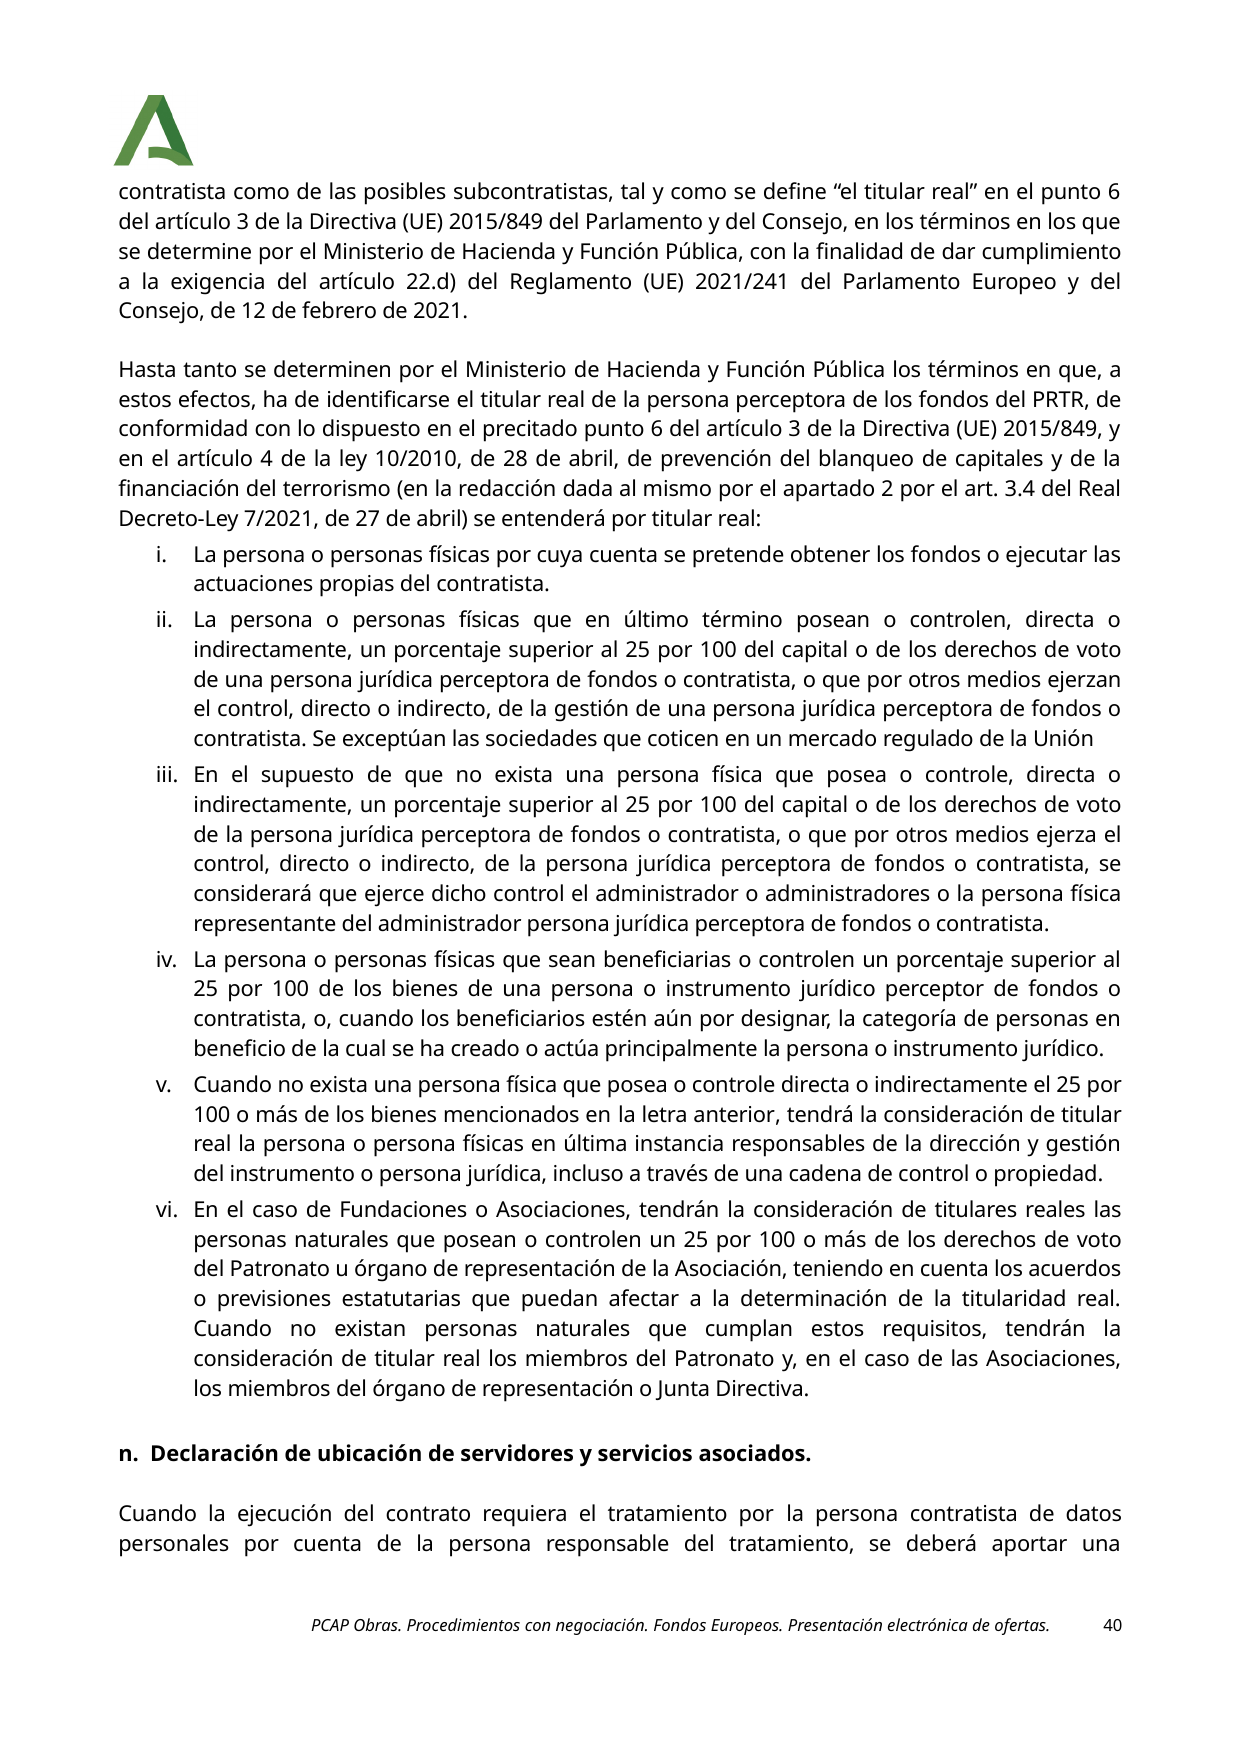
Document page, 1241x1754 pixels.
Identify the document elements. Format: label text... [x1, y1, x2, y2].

text Hasta tanto se determinen por el Ministerio de Hacienda y Función Pública los términos en que, a estos efectos, ha de identificarse el titular real de la persona perceptora de los fondos del PRTR, de conformidad con lo dispuesto en el precitado punto 6 del artículo 3 de la Directiva (UE) 2015/849, y en el artículo 4 de la ley 10/2010, de 28 de abril, de prevención del blanqueo de capitales y de la financiación del terrorismo (en la redacción dada al mismo por el apartado 2 por el art. 3.4 del Real Decreto-Ley 7/2021, de 27 de abril) se entenderá por titular real: [118, 354, 1122, 533]
list En el supuesto de que no exista una persona física que posea o controle, directa o indirectamente, un porcentaje superior al 25 por 100 del capital o de los derechos de voto de la persona jurídica perceptora de fondos o contratista, o que por otros medios ejerza el control, directo o indirecto, de la persona jurídica perceptora de fondos o contratista, se considerará que ejerce dicho control el administrador o administradores o la persona física representante del administrador persona jurídica perceptora de fondos o contratista. [156, 759, 1122, 938]
list La persona o personas físicas que en último término posean o controlen, directa o indirectamente, un porcentaje superior al 25 por 100 del capital o de los derechos de voto de una persona jurídica perceptora de fondos o contratista, o que por otros medios ejerzan el control, directo o indirecto, de la gestión de una persona jurídica perceptora de fondos o contratista. Se exceptúan las sociedades que coticen en un mercado regulado de la Unión [156, 604, 1122, 753]
text Cuando la ejecución del contrato requiera el tratamiento por la persona contratista de datos personales por cuenta de la persona responsable del tratamiento, se deberá aportar una [118, 1498, 1122, 1557]
list La persona o personas físicas por cuya cuenta se pretende obtener los fondos o ejecutar las actuaciones propias del contratista. [156, 538, 1122, 598]
list La persona o personas físicas que sean beneficiarias o controlen un porcentaje superior al 25 por 100 de los bienes de una persona o instrumento jurídico perceptor de fondos o contratista, o, cuando los beneficiarios estén aún por designar, la categoría de personas en beneficio de la cual se ha creado o actúa principalmente la persona o instrumento jurídico. [156, 944, 1122, 1063]
picture [109, 90, 198, 170]
text n. Declaración de ubicación de servidores y servicios asociados. [118, 1438, 1122, 1468]
text contratista como de las posibles subcontratistas, tal y como se define “el titular real” en el punto 6 del artículo 3 de la Directiva (UE) 2015/849 del Parlamento y del Consejo, en los términos en los que se determine por el Ministerio de Hacienda y Función Pública, con la finalidad de dar cumplimiento a la exigencia del artículo 22.d) del Reglamento (UE) 2021/241 del Parlamento Europeo y del Consejo, de 12 de febrero de 2021. [118, 176, 1122, 325]
list Cuando no exista una persona física que posea o controle directa o indirectamente el 25 por 100 o más de los bienes mencionados en la letra anterior, tendrá la consideración de titular real la persona o persona físicas en última instancia responsables de la dirección y gestión del instrumento o persona jurídica, incluso a través de una cadena de control o propiedad. [156, 1069, 1122, 1188]
list En el caso de Fundaciones o Asociaciones, tendrán la consideración de titulares reales las personas naturales que posean o controlen un 25 por 100 o más de los derechos de voto del Patronato u órgano de representación de la Asociación, teniendo en cuenta los acuerdos o previsiones estatutarias que puedan afectar a la determinación de la titularidad real. Cuando no existan personas naturales que cumplan estos requisitos, tendrán la consideración de titular real los miembros del Patronato y, en el caso de las Asociaciones, los miembros del órgano de representación o Junta Directiva. [156, 1194, 1122, 1402]
